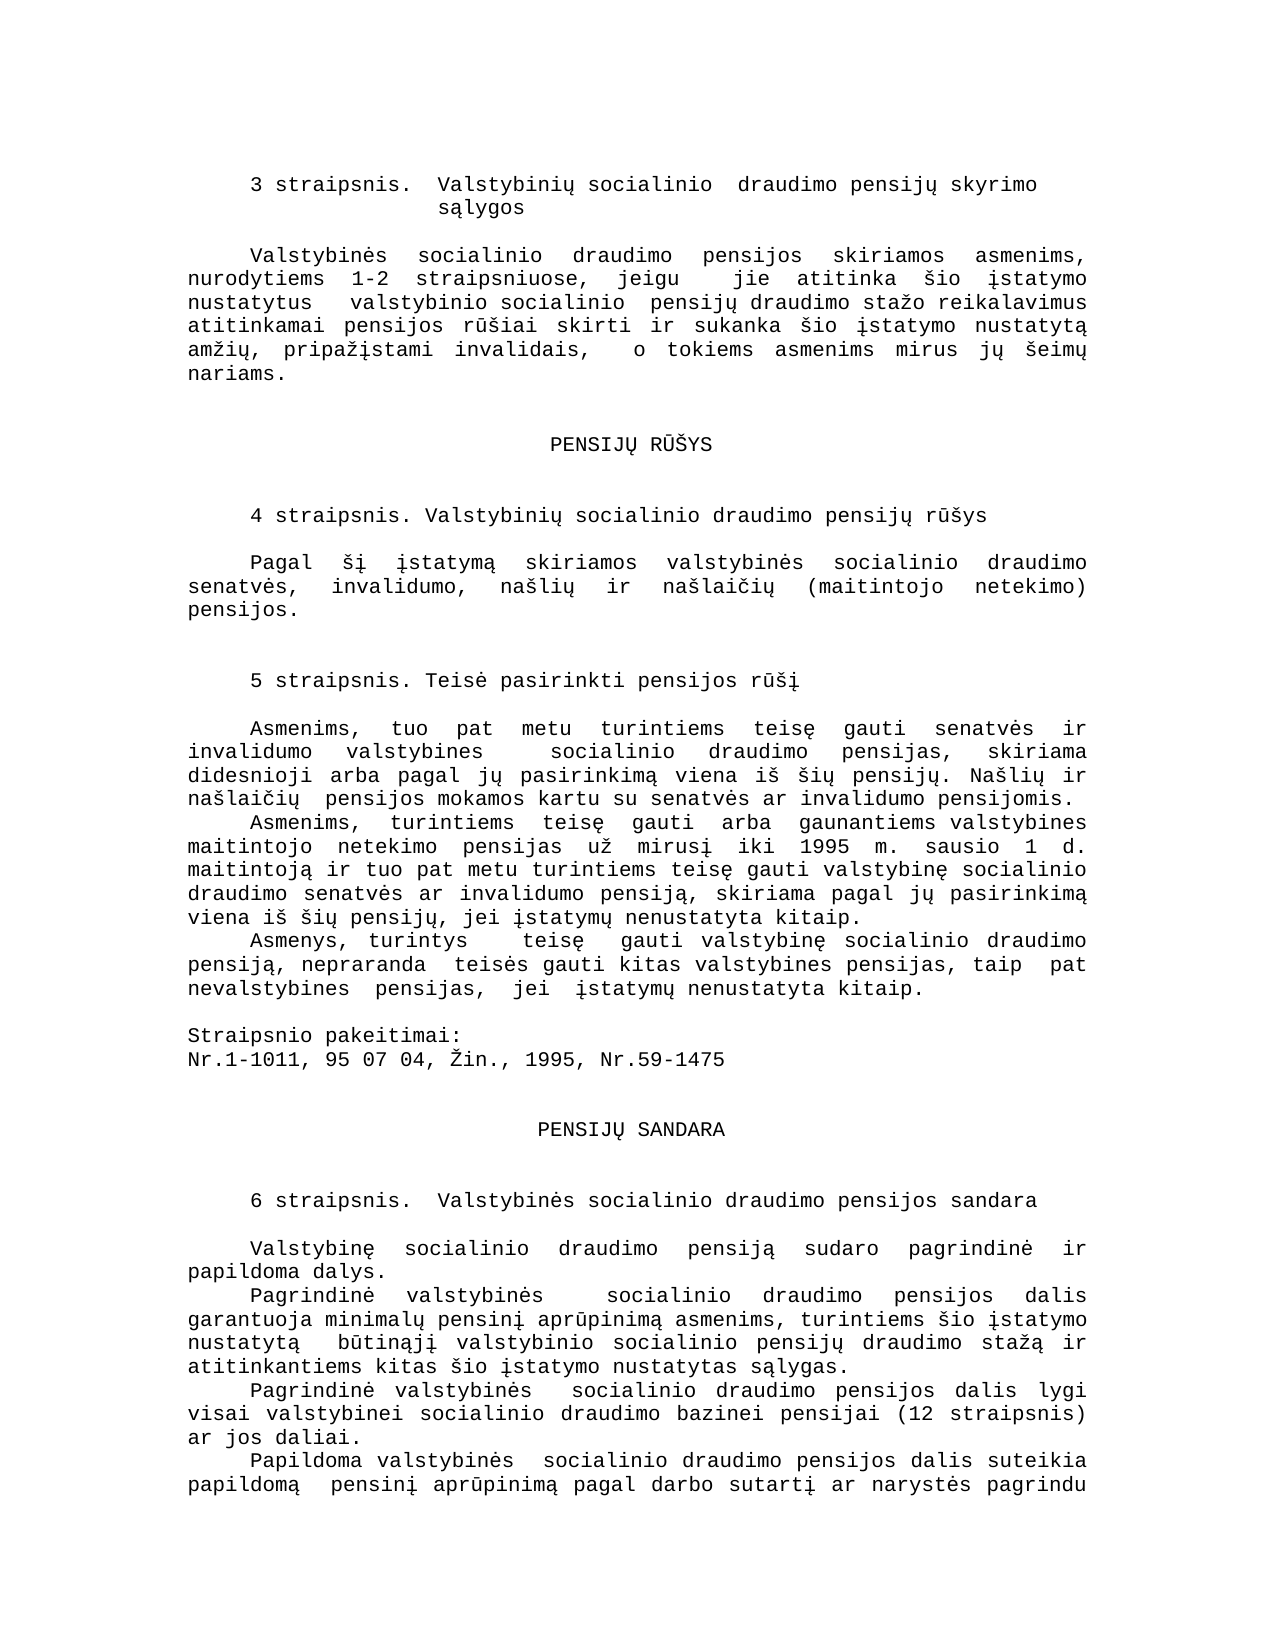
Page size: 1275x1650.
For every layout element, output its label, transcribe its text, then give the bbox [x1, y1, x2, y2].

text 4 straipsnis. Valstybinių socialinio draudimo pensijų rūšys [187, 505, 1087, 528]
text Pagal šį įstatymą skiriamos valstybinės socialinio draudimo senatvės, invalidumo, našlių ir našlaičių (maitintojo netekimo) pensijos. [187, 552, 1087, 623]
text 5 straipsnis. Teisė pasirinkti pensijos rūšį [187, 670, 1087, 694]
text PENSIJŲ SANDARA [187, 1119, 1087, 1143]
text Papildoma valstybinės socialinio draudimo pensijos dalis suteikia papildomą pensinį aprūpinimą pagal darbo sutartį ar narystės pagrindu [187, 1451, 1087, 1498]
text Straipsnio pakeitimai: [187, 1025, 1087, 1048]
text Nr.1-1011, 95 07 04, Žin., 1995, Nr.59-1475 [187, 1048, 1087, 1072]
text Valstybinės socialinio draudimo pensijos skiriamos asmenims, nurodytiems 1-2 straipsniuose, jeigu jie atitinka šio įstatymo nustatytus valstybinio socialinio pensijų draudimo stažo reikalavimus atitinkamai pensijos rūšiai skirti ir sukanka šio įstatymo nustatytą amžių, pripažįstami invalidais, o tokiems asmenims mirus jų šeimų nariams. [187, 244, 1087, 386]
text 6 straipsnis. Valstybinės socialinio draudimo pensijos sandara [187, 1190, 1087, 1214]
text Pagrindinė valstybinės socialinio draudimo pensijos dalis lygi visai valstybinei socialinio draudimo bazinei pensijai (12 straipsnis) ar jos daliai. [187, 1379, 1087, 1451]
text 3 straipsnis. Valstybinių socialinio draudimo pensijų skyrimo [187, 174, 1087, 197]
text Asmenims, tuo pat metu turintiems teisę gauti senatvės ir invalidumo valstybines socialinio draudimo pensijas, skiriama didesnioji arba pagal jų pasirinkimą viena iš šių pensijų. Našlių ir našlaičių pensijos mokamos kartu su senatvės ar invalidumo pensijomis. [187, 717, 1087, 812]
text Asmenims, turintiems teisę gauti arba gaunantiems valstybines maitintojo netekimo pensijas už mirusį iki 1995 m. sausio 1 d. maitintoją ir tuo pat metu turintiems teisę gauti valstybinę socialinio draudimo senatvės ar invalidumo pensiją, skiriama pagal jų pasirinkimą viena iš šių pensijų, jei įstatymų nenustatyta kitaip. [187, 812, 1087, 930]
text Pagrindinė valstybinės socialinio draudimo pensijos dalis garantuoja minimalų pensinį aprūpinimą asmenims, turintiems šio įstatymo nustatytą būtinąjį valstybinio socialinio pensijų draudimo stažą ir atitinkantiems kitas šio įstatymo nustatytas sąlygas. [187, 1285, 1087, 1379]
text sąlygos [187, 197, 1087, 221]
text PENSIJŲ RŪŠYS [187, 434, 1087, 457]
text Valstybinę socialinio draudimo pensiją sudaro pagrindinė ir papildoma dalys. [187, 1238, 1087, 1285]
text Asmenys, turintys teisę gauti valstybinę socialinio draudimo pensiją, nepraranda teisės gauti kitas valstybines pensijas, taip pat nevalstybines pensijas, jei įstatymų nenustatyta kitaip. [187, 930, 1087, 1001]
